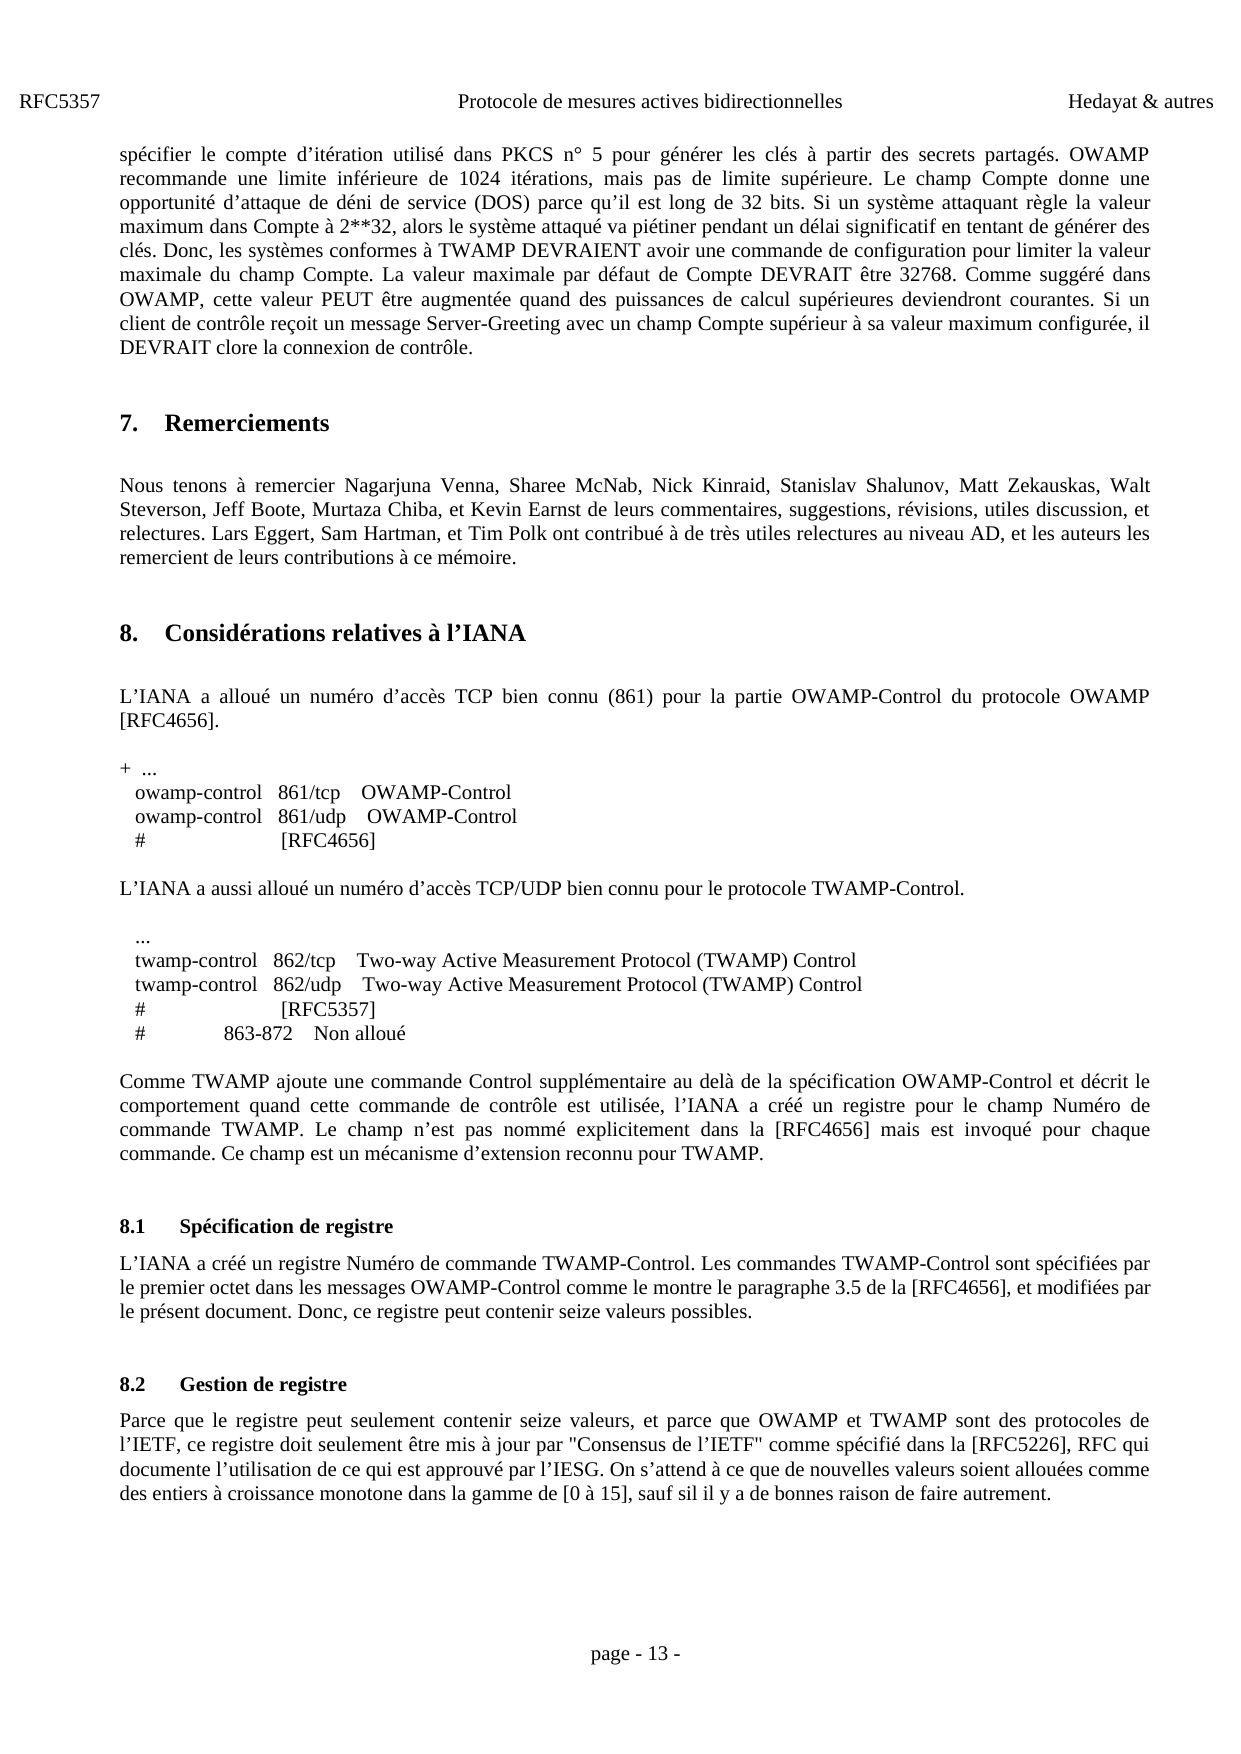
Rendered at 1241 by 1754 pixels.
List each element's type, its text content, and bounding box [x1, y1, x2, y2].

text L’IANA a alloué un numéro d’accès TCP bien connu (861) pour la partie OWAMP-Control du protocole OWAMP [RFC4656]. [119, 684, 1152, 732]
text # [RFC5357] [119, 996, 1152, 1021]
text L’IANA a créé un registre Numéro de commande TWAMP-Control. Les commandes TWAMP-Control sont spécifiées par le premier octet dans les messages OWAMP-Control comme le montre le paragraphe 3.5 de la [RFC4656], et modifiées par le présent document. Donc, ce registre peut contenir seize valeurs possibles. [119, 1251, 1152, 1323]
text twamp-control 862/tcp Two-way Active Measurement Protocol (TWAMP) Control [119, 948, 1152, 972]
subtitle 8. Considérations relatives à l’IANA [119, 618, 1152, 647]
text Parce que le registre peut seulement contenir seize valeurs, et parce que OWAMP et TWAMP sont des protocoles de l’IETF, ce registre doit seulement être mis à jour par "Consensus de l’IETF" comme spécifié dans la [RFC5226], RFC qui documente l’utilisation de ce qui est approuvé par l’IESG. On s’attend à ce que de nouvelles valeurs soient allouées comme des entiers à croissance monotone dans la gamme de [0 à 15], sauf sil il y a de bonnes raison de faire autrement. [119, 1408, 1152, 1504]
subtitle 8.1 Spécification de registre [119, 1214, 1152, 1238]
text ... [119, 924, 1152, 948]
text Comme TWAMP ajoute une commande Control supplémentaire au delà de la spécification OWAMP-Control et décrit le comportement quand cette commande de contrôle est utilisée, l’IANA a créé un registre pour le champ Numéro de commande TWAMP. Le champ n’est pas nommé explicitement dans la [RFC4656] mais est invoqué pour chaque commande. Ce champ est un mécanisme d’extension reconnu pour TWAMP. [119, 1069, 1152, 1165]
subtitle 7. Remerciements [119, 408, 1152, 436]
text spécifier le compte d’itération utilisé dans PKCS n° 5 pour générer les clés à partir des secrets partagés. OWAMP recommande une limite inférieure de 1024 itérations, mais pas de limite supérieure. Le champ Compte donne une opportunité d’attaque de déni de service (DOS) parce qu’il est long de 32 bits. Si un système attaquant règle la valeur maximum dans Compte à 2**32, alors le système attaqué va piétiner pendant un délai significatif en tentant de générer des clés. Donc, les systèmes conformes à TWAMP DEVRAIENT avoir une commande de configuration pour limiter la valeur maximale du champ Compte. La valeur maximale par défaut de Compte DEVRAIT être 32768. Comme suggéré dans OWAMP, cette valeur PEUT être augmentée quand des puissances de calcul supérieures deviendront courantes. Si un client de contrôle reçoit un message Server-Greeting avec un champ Compte supérieur à sa valeur maximum configurée, il DEVRAIT clore la connexion de contrôle. [119, 142, 1152, 359]
text L’IANA a aussi alloué un numéro d’accès TCP/UDP bien connu pour le protocole TWAMP-Control. [119, 876, 1152, 900]
text # 863-872 Non alloué [119, 1021, 1152, 1044]
text owamp-control 861/tcp OWAMP-Control [119, 780, 1152, 804]
text owamp-control 861/udp OWAMP-Control [119, 804, 1152, 828]
subtitle 8.2 Gestion de registre [119, 1372, 1152, 1396]
text Nous tenons à remercier Nagarjuna Venna, Sharee McNab, Nick Kinraid, Stanislav Shalunov, Matt Zekauskas, Walt Steverson, Jeff Boote, Murtaza Chiba, et Kevin Earnst de leurs commentaires, suggestions, révisions, utiles discussion, et relectures. Lars Eggert, Sam Hartman, et Tim Polk ont contribué à de très utiles relectures au niveau AD, et les auteurs les remercient de leurs contributions à ce mémoire. [119, 473, 1152, 569]
text + ... [119, 756, 1152, 780]
text twamp-control 862/udp Two-way Active Measurement Protocol (TWAMP) Control [119, 972, 1152, 996]
text # [RFC4656] [119, 828, 1152, 852]
